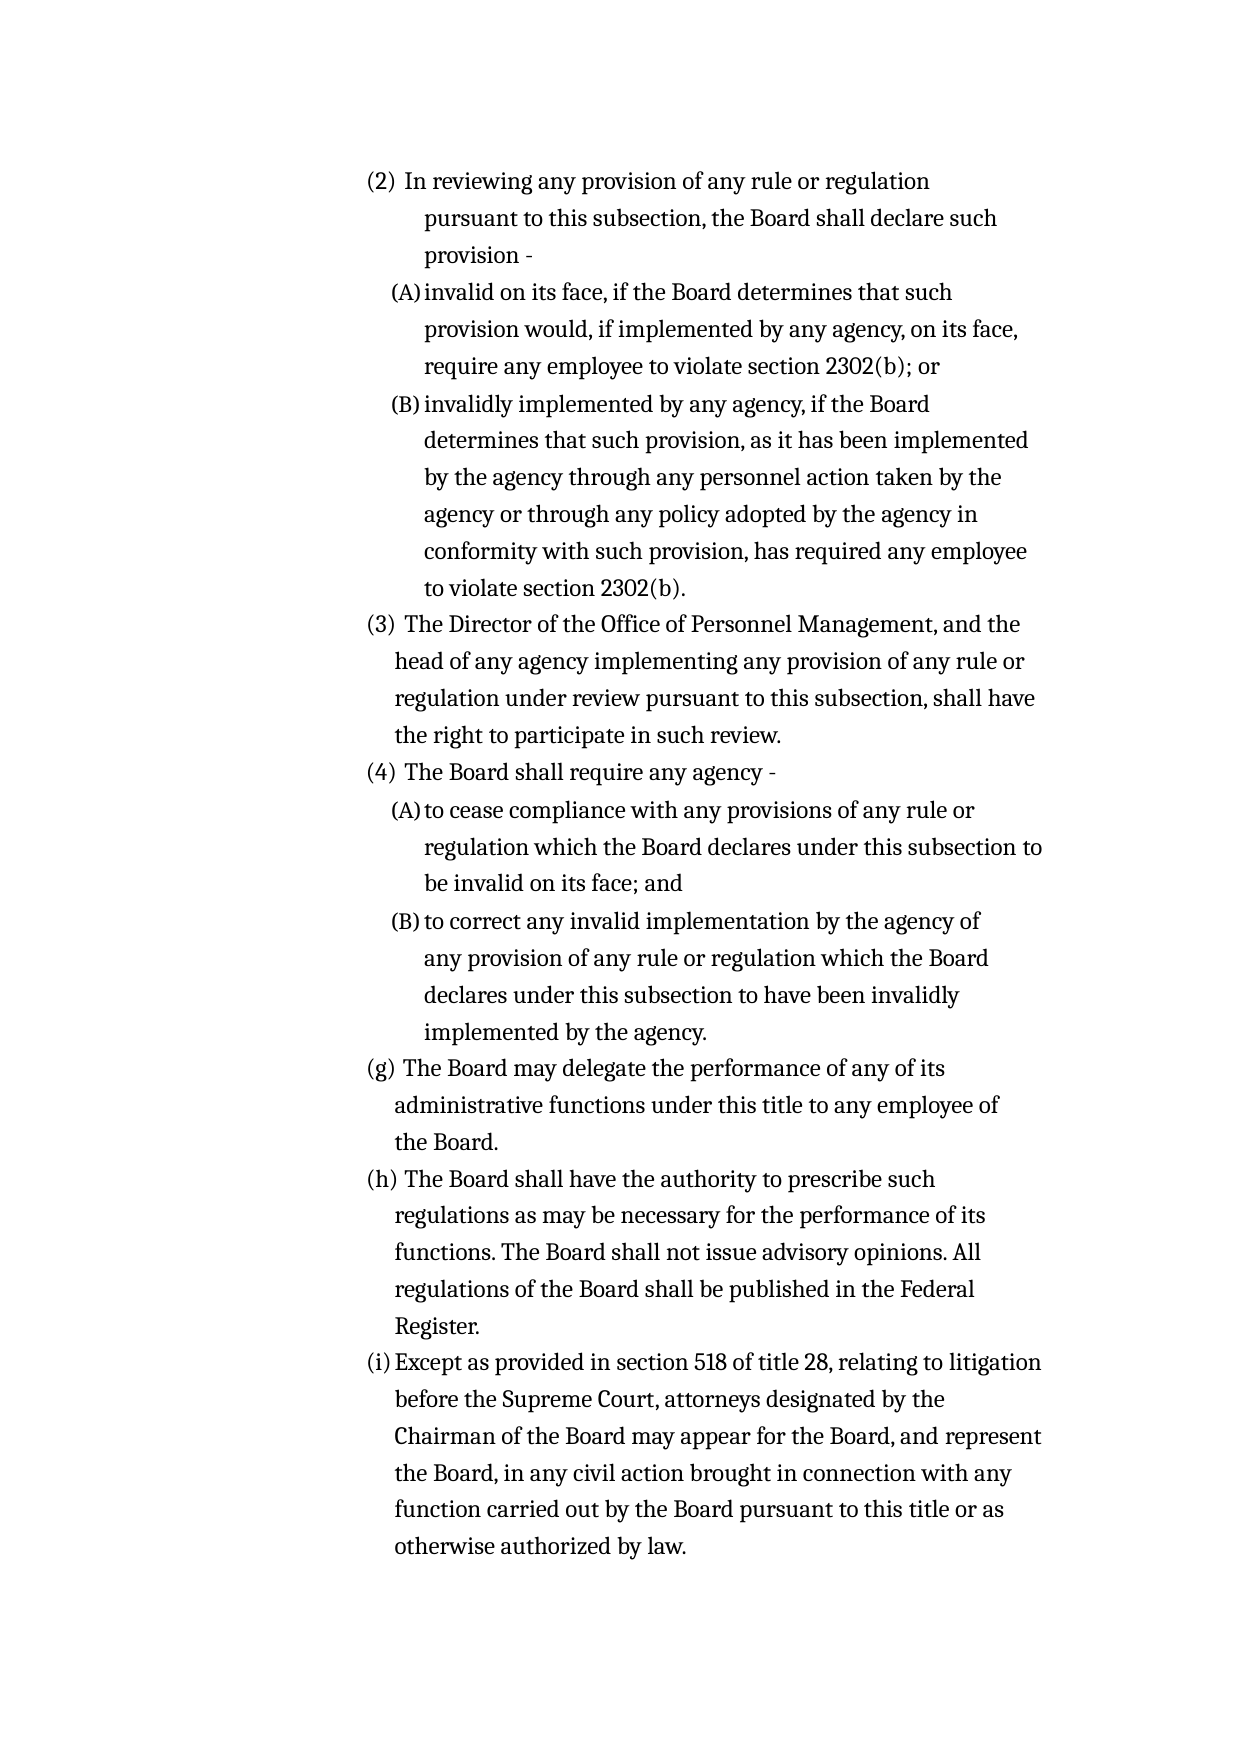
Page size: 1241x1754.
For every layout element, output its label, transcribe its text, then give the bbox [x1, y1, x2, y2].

list to correct any invalid implementation by the agency of any provision of any rule or regulation which the Board declares under this subsection to have been invalidly implemented by the agency. [391, 906, 1015, 1046]
list Except as provided in section 518 of title 28, relating to litigation before the Supreme Court, attorneys designated by the Chairman of the Board may appear for the Board, and represent the Board, in any civil action brought in connection with any function carried out by the Board pursuant to this title or as otherwise authorized by law. [366, 1348, 1047, 1561]
list to cease compliance with any provisions of any rule or regulation which the Board declares under this subsection to be invalid on its face; and [391, 795, 1046, 898]
list invalid on its face, if the Board determines that such provision would, if implemented by any agency, on its face, require any employee to violate section 2302(b); or [391, 277, 1051, 381]
list The Board shall require any agency - [366, 757, 1223, 787]
list In reviewing any provision of any rule or regulation pursuant to this subsection, the Board shall declare such provision - [366, 167, 1024, 269]
list invalidly implemented by any agency, if the Board determines that such provision, as it has been implemented by the agency through any personnel action taken by the agency or through any policy adopted by the agency in conformity with such provision, has required any employee to violate section 2302(b). [391, 389, 1038, 602]
list The Director of the Office of Personnel Management, and the head of any agency implementing any provision of any rule or regulation under review pursuant to this subsection, shall have the right to participate in such review. [366, 610, 1052, 749]
list The Board shall have the authority to prescribe such regulations as may be necessary for the performance of its functions. The Board shall not issue advisory opinions. All regulations of the Board shall be published in the Federal Register. [366, 1164, 1016, 1340]
list The Board may delegate the performance of any of its administrative functions under this title to any employee of the Board. [366, 1054, 1027, 1156]
